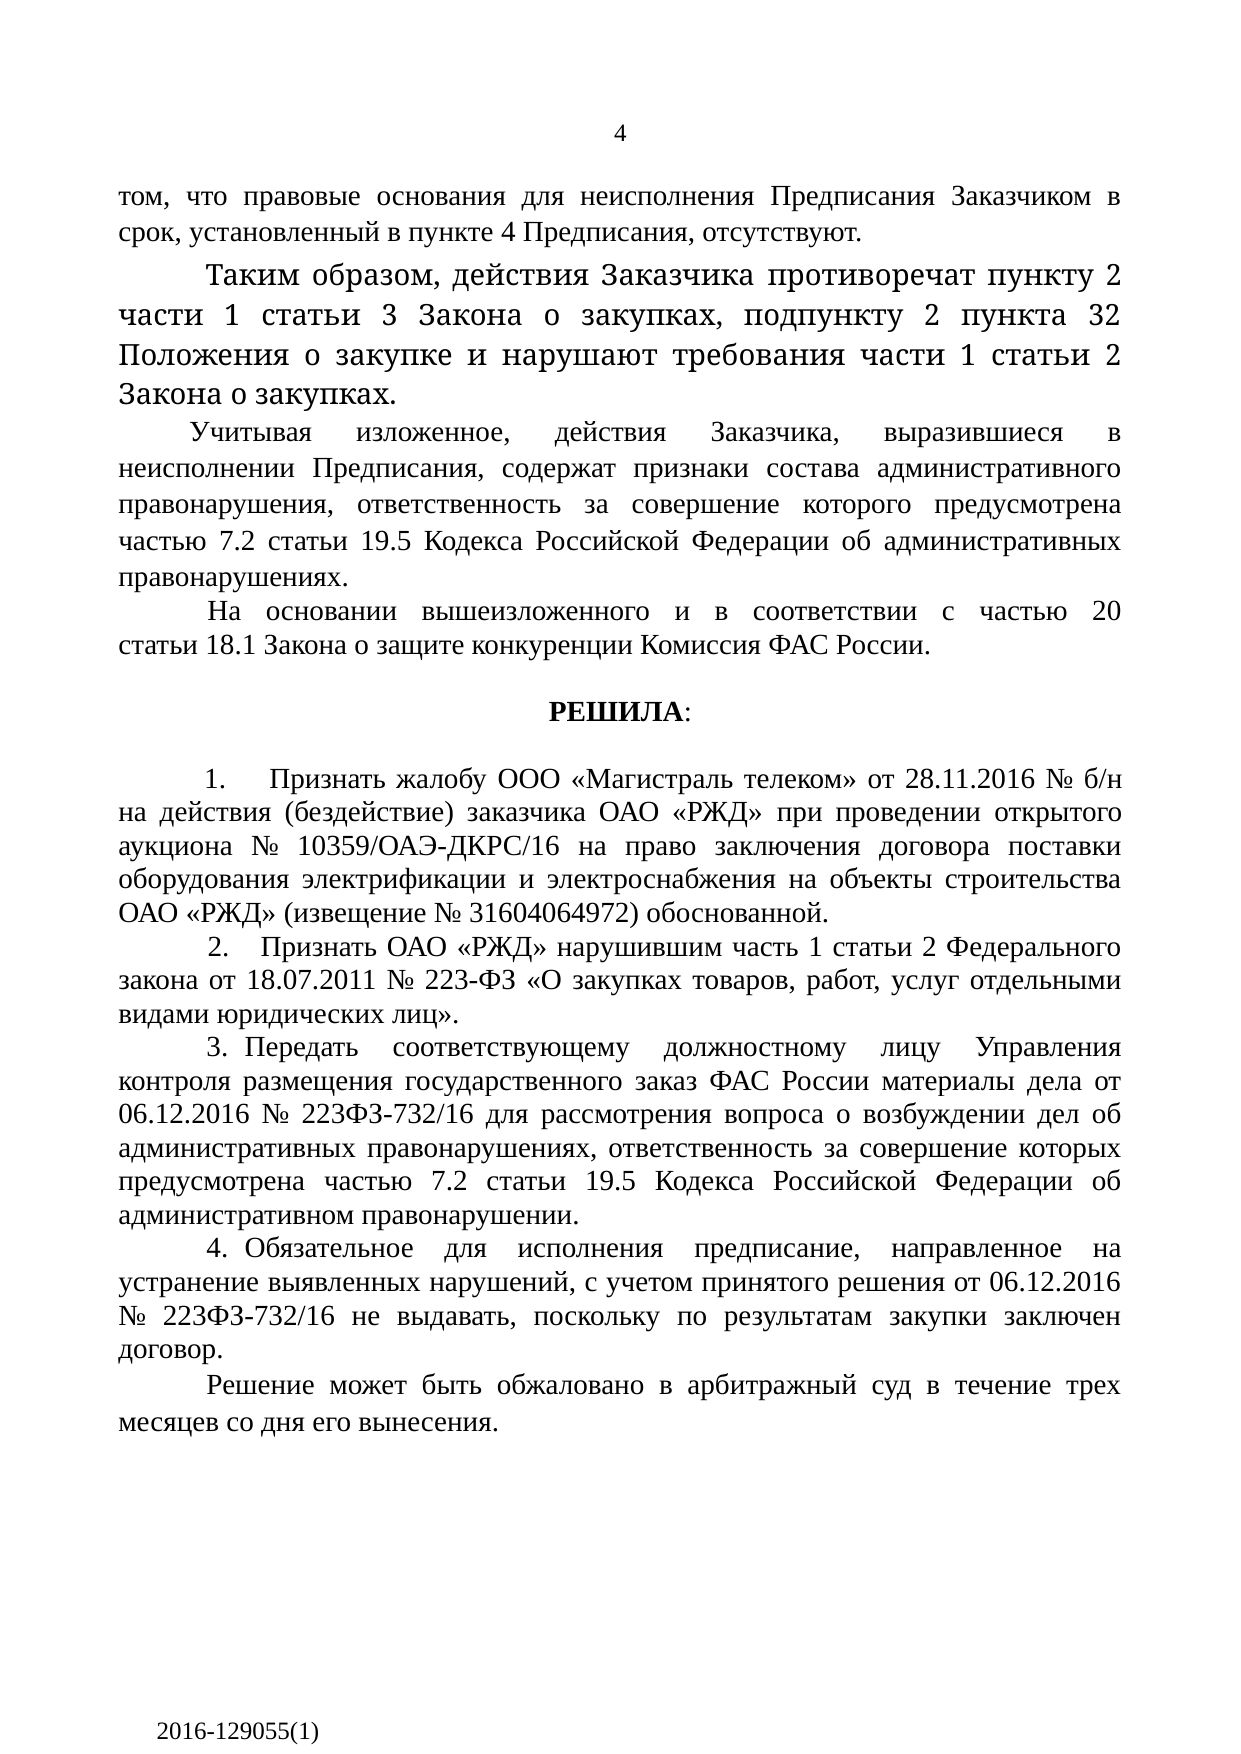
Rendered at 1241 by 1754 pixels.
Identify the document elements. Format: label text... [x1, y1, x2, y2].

text Учитывая изложенное, действия Заказчика, выразившиеся в неисполнении Предписания, содержат признаки состава административного правонарушения, ответственность за совершение которого предусмотрена частью 7.2 статьи 19.5 Кодекса Российской Федерации об административных правонарушениях. [118, 413, 1122, 593]
text том, что правовые основания для неисполнения Предписания Заказчиком в срок, установленный в пункте 4 Предписания, отсутствуют. [118, 176, 1122, 248]
list Обязательное для исполнения предписание, направленное на устранение выявленных нарушений, с учетом принятого решения от 06.12.2016 № 223ФЗ-732/16 не выдавать, поскольку по результатам закупки заключен договор. [118, 1231, 1122, 1365]
list Признать жалобу ООО «Магистраль телеком» от 28.11.2016 № б/н на действия (бездействие) заказчика ОАО «РЖД» при проведении открытого аукциона № 10359/ОАЭ-ДКРС/16 на право заключения договора поставки оборудования электрификации и электроснабжения на объекты строительства ОАО «РЖД» (извещение № 31604064972) обоснованной. [118, 761, 1122, 929]
text Решение может быть обжаловано в арбитражный суд в течение трех месяцев со дня его вынесения. [118, 1365, 1122, 1439]
list Передать соответствующему должностному лицу Управления контроля размещения государственного заказ ФАС России материалы дела от 06.12.2016 № 223ФЗ-732/16 для рассмотрения вопроса о возбуждении дел об административных правонарушениях, ответственность за совершение которых предусмотрена частью 7.2 статьи 19.5 Кодекса Российской Федерации об административном правонарушении. [118, 1029, 1122, 1231]
text На основании вышеизложенного и в соответствии с частью 20 статьи 18.1 Закона о защите конкуренции Комиссия ФАС России. [118, 593, 1122, 660]
list РЕШИЛА: [118, 694, 1122, 727]
text Таким образом, действия Заказчика противоречат пункту 2 части 1 статьи 3 Закона о закупках, подпункту 2 пункта 32 Положения о закупке и нарушают требования части 1 статьи 2 Закона о закупках. [118, 254, 1122, 413]
list Признать ОАО «РЖД» нарушившим часть 1 статьи 2 Федерального закона от 18.07.2011 № 223-ФЗ «О закупках товаров, работ, услуг отдельными видами юридических лиц». [118, 929, 1122, 1029]
